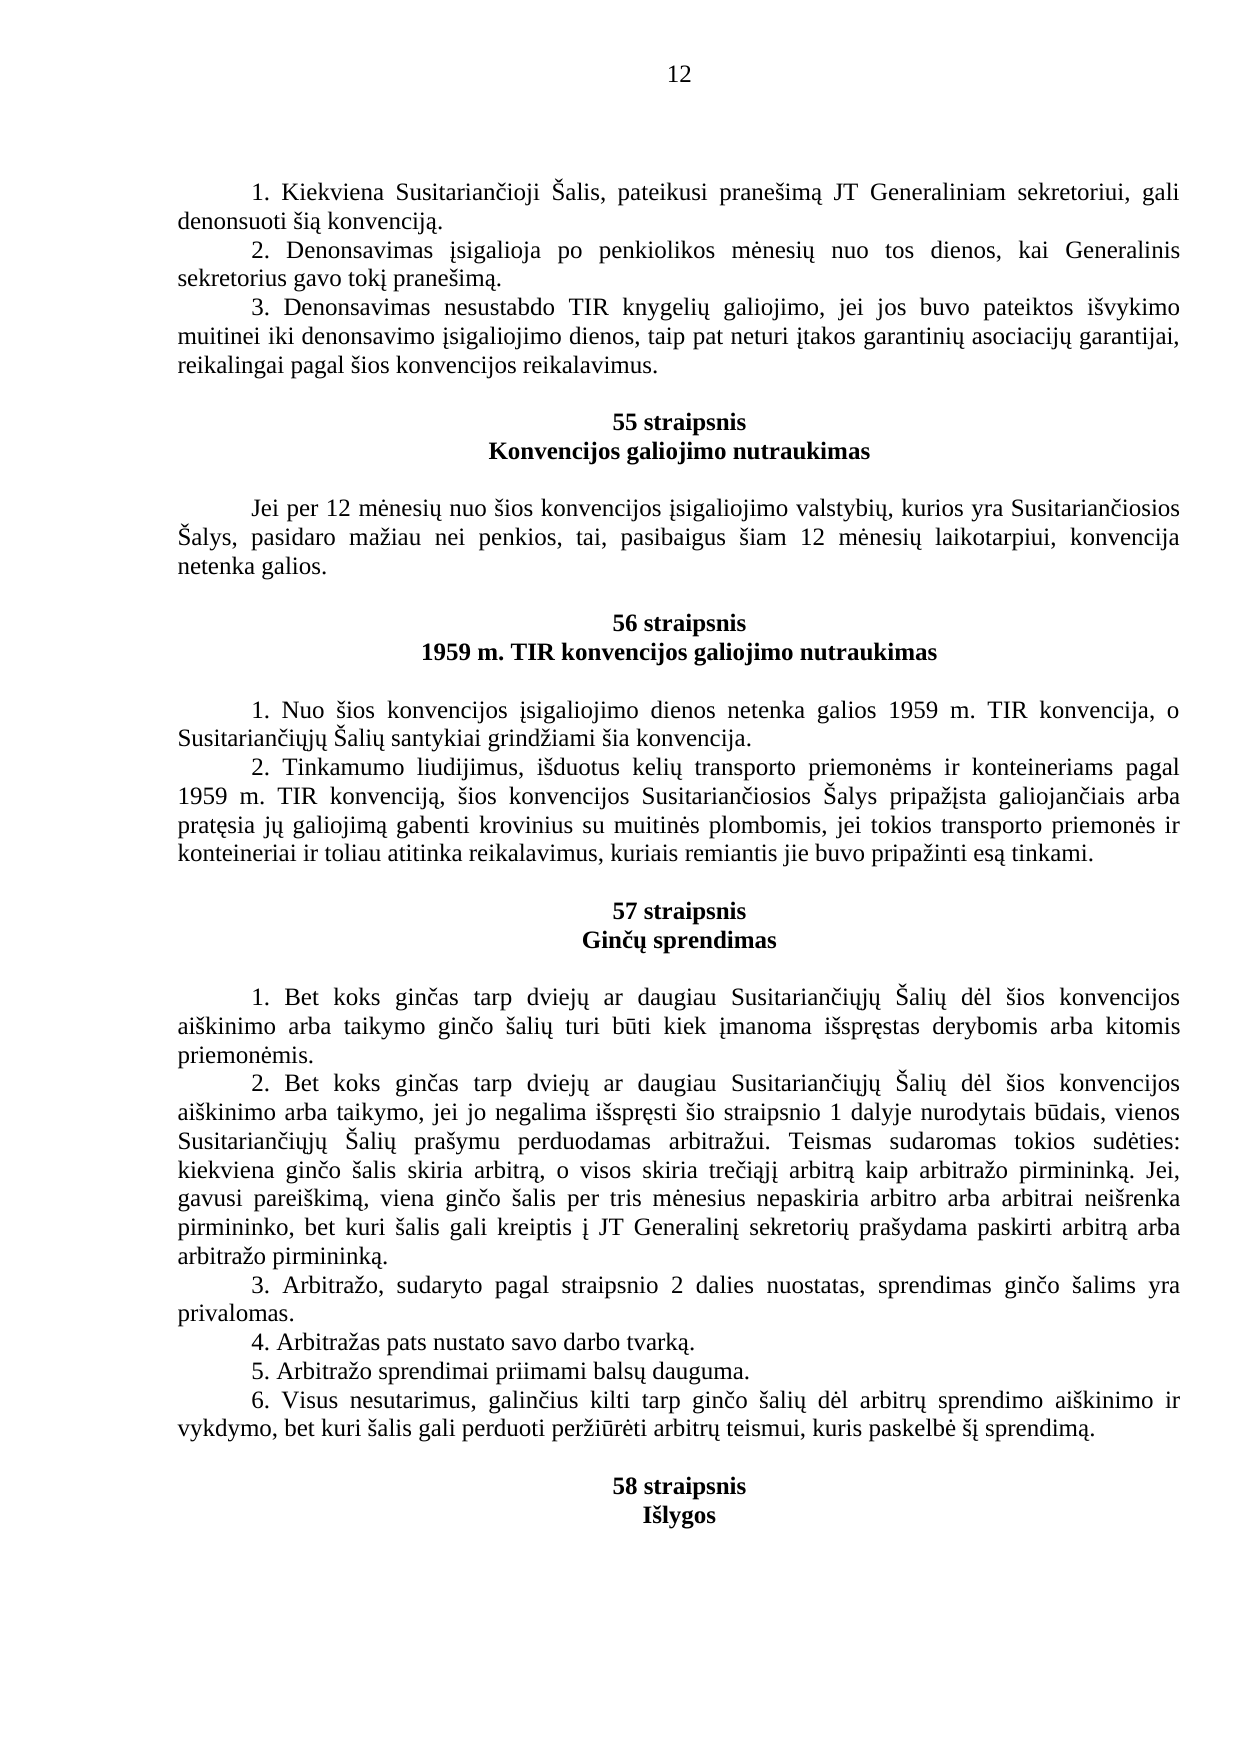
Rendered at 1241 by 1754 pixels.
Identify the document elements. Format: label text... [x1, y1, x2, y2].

text 55 straipsnis [177, 407, 1181, 436]
text 58 straipsnis [177, 1471, 1181, 1500]
text 2. Tinkamumo liudijimus, išduotus kelių transporto priemonėms ir konteineriams pagal 1959 m. TIR konvenciją, šios konvencijos Susitariančiosios Šalys pripažįsta galiojančiais arba pratęsia jų galiojimą gabenti krovinius su muitinės plombomis, jei tokios transporto priemonės ir konteineriai ir toliau atitinka reikalavimus, kuriais remiantis jie buvo pripažinti esą tinkami. [177, 752, 1181, 867]
text 56 straipsnis [177, 608, 1181, 637]
text 3. Denonsavimas nesustabdo TIR knygelių galiojimo, jei jos buvo pateiktos išvykimo muitinei iki denonsavimo įsigaliojimo dienos, taip pat neturi įtakos garantinių asociacijų garantijai, reikalingai pagal šios konvencijos reikalavimus. [177, 292, 1181, 378]
text 2. Denonsavimas įsigalioja po penkiolikos mėnesių nuo tos dienos, kai Generalinis sekretorius gavo tokį pranešimą. [177, 235, 1181, 292]
text 3. Arbitražo, sudaryto pagal straipsnio 2 dalies nuostatas, sprendimas ginčo šalims yra privalomas. [177, 1270, 1181, 1327]
text 1. Nuo šios konvencijos įsigaliojimo dienos netenka galios 1959 m. TIR konvencija, o Susitariančiųjų Šalių santykiai grindžiami šia konvencija. [177, 695, 1181, 752]
text 5. Arbitražo sprendimai priimami balsų dauguma. [177, 1356, 1181, 1385]
text 1959 m. TIR konvencijos galiojimo nutraukimas [177, 637, 1181, 666]
text 1. Bet koks ginčas tarp dviejų ar daugiau Susitariančiųjų Šalių dėl šios konvencijos aiškinimo arba taikymo ginčo šalių turi būti kiek įmanoma išspręstas derybomis arba kitomis priemonėmis. [177, 982, 1181, 1068]
text 57 straipsnis [177, 896, 1181, 925]
text Konvencijos galiojimo nutraukimas [177, 436, 1181, 465]
text 2. Bet koks ginčas tarp dviejų ar daugiau Susitariančiųjų Šalių dėl šios konvencijos aiškinimo arba taikymo, jei jo negalima išspręsti šio straipsnio 1 dalyje nurodytais būdais, vienos Susitariančiųjų Šalių prašymu perduodamas arbitražui. Teismas sudaromas tokios sudėties: kiekviena ginčo šalis skiria arbitrą, o visos skiria trečiąjį arbitrą kaip arbitražo pirmininką. Jei, gavusi pareiškimą, viena ginčo šalis per tris mėnesius nepaskiria arbitro arba arbitrai neišrenka pirmininko, bet kuri šalis gali kreiptis į JT Generalinį sekretorių prašydama paskirti arbitrą arba arbitražo pirmininką. [177, 1068, 1181, 1270]
text 4. Arbitražas pats nustato savo darbo tvarką. [177, 1327, 1181, 1356]
text Išlygos [177, 1500, 1181, 1528]
text 1. Kiekviena Susitariančioji Šalis, pateikusi pranešimą JT Generaliniam sekretoriui, gali denonsuoti šią konvenciją. [177, 177, 1181, 235]
text 6. Visus nesutarimus, galinčius kilti tarp ginčo šalių dėl arbitrų sprendimo aiškinimo ir vykdymo, bet kuri šalis gali perduoti peržiūrėti arbitrų teismui, kuris paskelbė šį sprendimą. [177, 1385, 1181, 1442]
text Jei per 12 mėnesių nuo šios konvencijos įsigaliojimo valstybių, kurios yra Susitariančiosios Šalys, pasidaro mažiau nei penkios, tai, pasibaigus šiam 12 mėnesių laikotarpiui, konvencija netenka galios. [177, 493, 1181, 580]
text Ginčų sprendimas [177, 925, 1181, 953]
